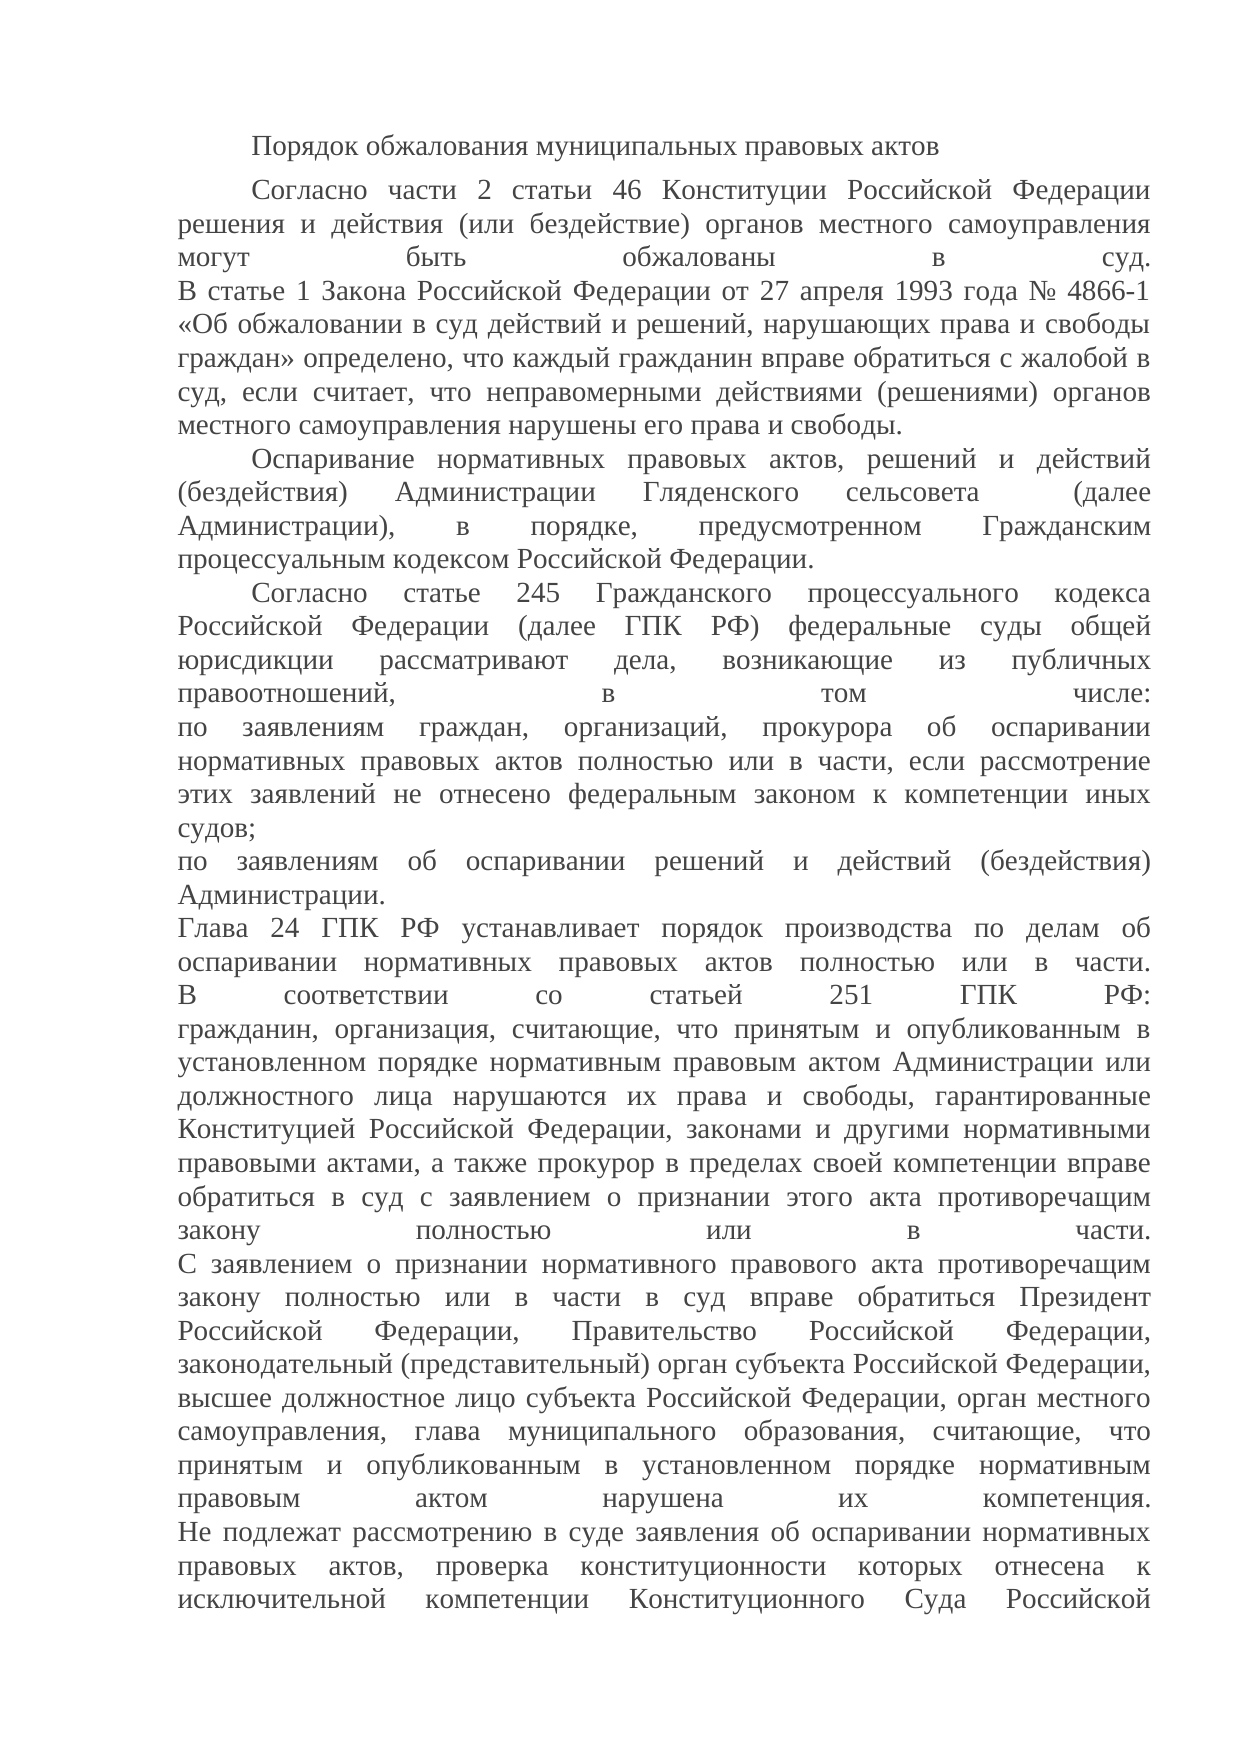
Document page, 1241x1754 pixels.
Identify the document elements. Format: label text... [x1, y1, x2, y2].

text Порядок обжалования муниципальных правовых актов [177, 128, 1152, 162]
text Согласно части 2 статьи 46 Конституции Российской Федерации решения и действия (или бездействие) органов местного самоуправления могут быть обжалованы в суд. В статье 1 Закона Российской Федерации от 27 апреля 1993 года № 4866-1 «Об обжаловании в суд действий и решений, нарушающих права и свободы граждан» определено, что каждый гражданин вправе обратиться с жалобой в суд, если считает, что неправомерными действиями (решениями) органов местного самоуправления нарушены его права и свободы. [177, 172, 1152, 441]
text Оспаривание нормативных правовых актов, решений и действий (бездействия) Администрации Гляденского сельсовета (далее Администрации), в порядке, предусмотренном Гражданским процессуальным кодексом Российской Федерации. [177, 441, 1152, 575]
text Согласно статье 245 Гражданского процессуального кодекса Российской Федерации (далее ГПК РФ) федеральные суды общей юрисдикции рассматривают дела, возникающие из публичных правоотношений, в том числе: по заявлениям граждан, организаций, прокурора об оспаривании нормативных правовых актов полностью или в части, если рассмотрение этих заявлений не отнесено федеральным законом к компетенции иных судов; по заявлениям об оспаривании решений и действий (бездействия) Администрации. Глава 24 ГПК РФ устанавливает порядок производства по делам об оспаривании нормативных правовых актов полностью или в части. В соответствии со статьей 251 ГПК РФ: гражданин, организация, считающие, что принятым и опубликованным в установленном порядке нормативным правовым актом Администрации или должностного лица нарушаются их права и свободы, гарантированные Конституцией Российской Федерации, законами и другими нормативными правовыми актами, а также прокурор в пределах своей компетенции вправе обратиться в суд с заявлением о признании этого акта противоречащим закону полностью или в части. С заявлением о признании нормативного правового акта противоречащим закону полностью или в части в суд вправе обратиться Президент Российской Федерации, Правительство Российской Федерации, законодательный (представительный) орган субъекта Российской Федерации, высшее должностное лицо субъекта Российской Федерации, орган местного самоуправления, глава муниципального образования, считающие, что принятым и опубликованным в установленном порядке нормативным правовым актом нарушена их компетенция. Не подлежат рассмотрению в суде заявления об оспаривании нормативных правовых актов, проверка конституционности которых отнесена к исключительной компетенции Конституционного Суда Российской [177, 575, 1152, 1615]
